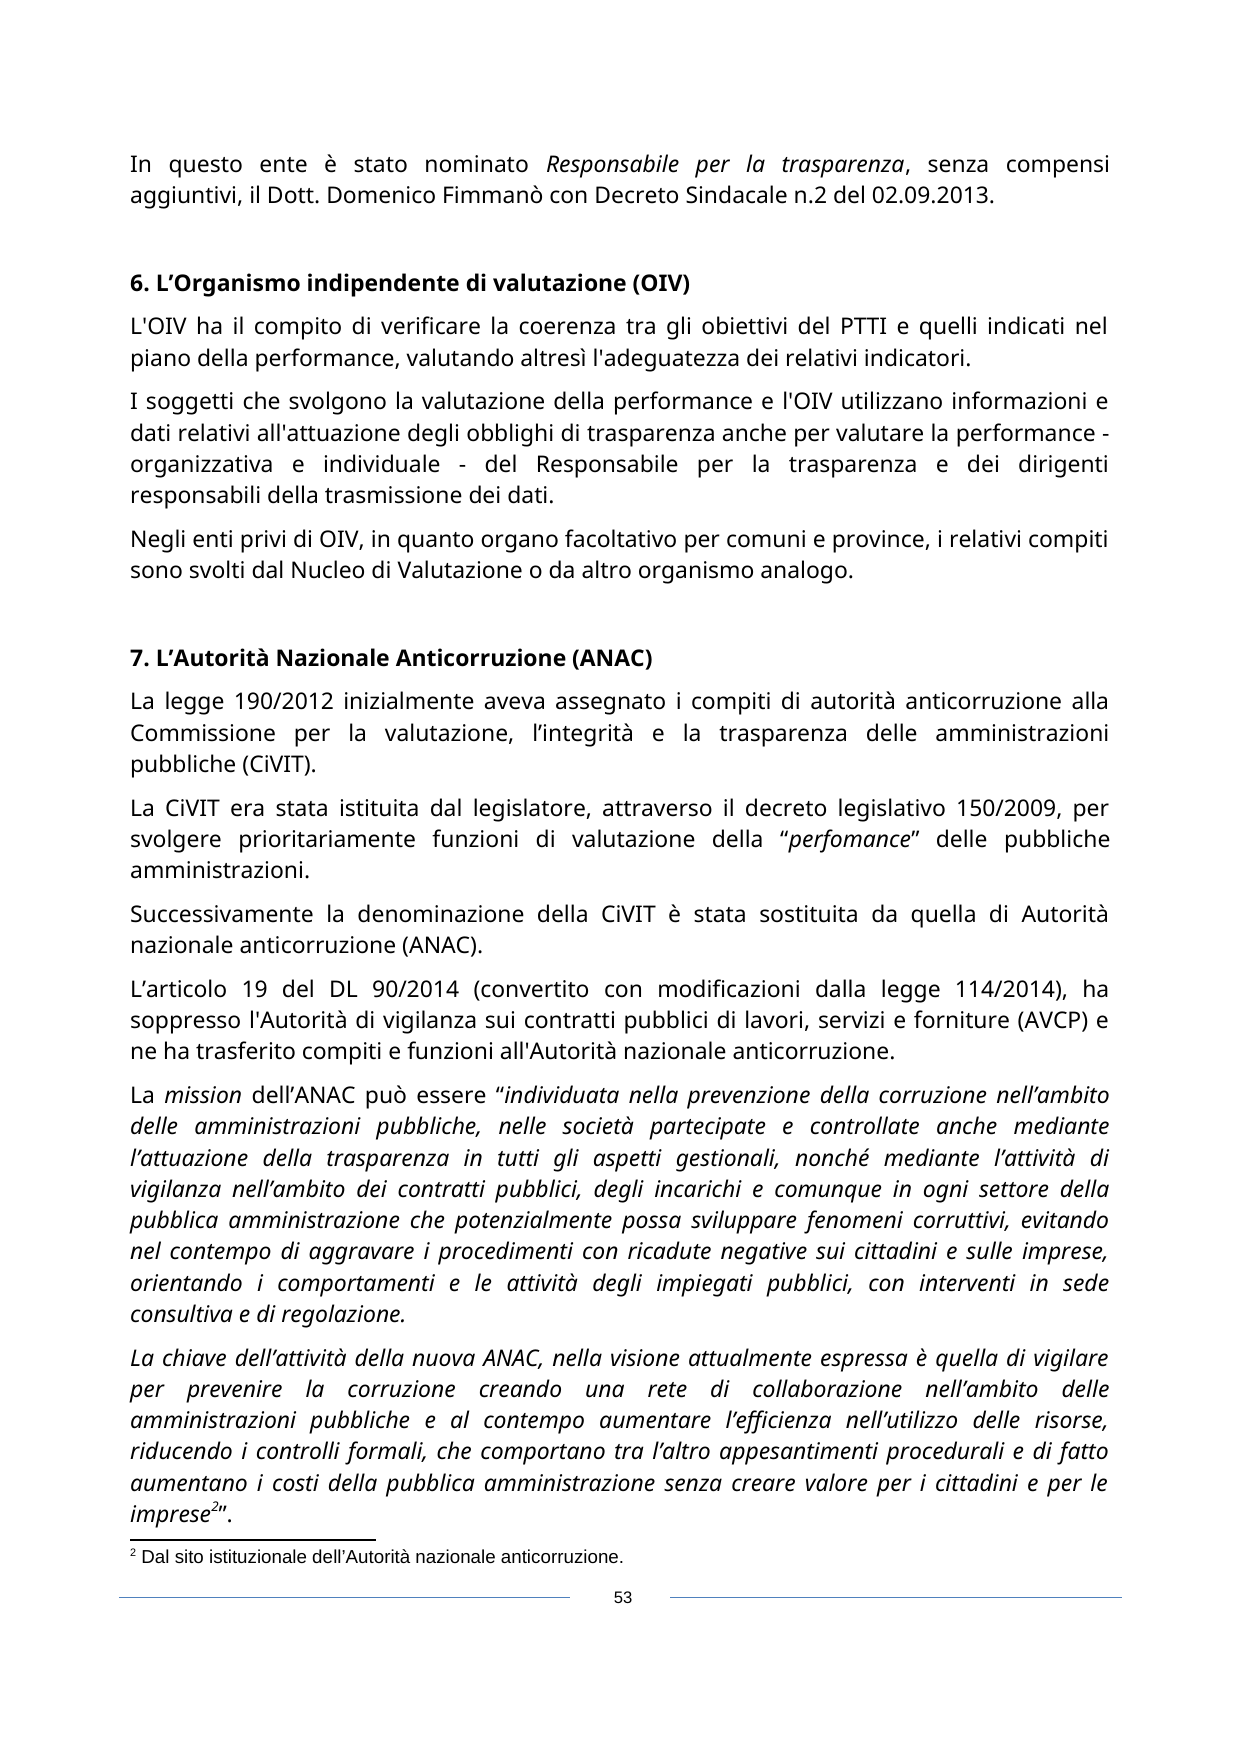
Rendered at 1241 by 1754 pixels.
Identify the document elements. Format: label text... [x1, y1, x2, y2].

text La CiVIT era stata istituita dal legislatore, attraverso il decreto legislativo 150/2009, per svolgere prioritariamente funzioni di valutazione della “perfomance” delle pubbliche amministrazioni. [130, 791, 1110, 885]
text Successivamente la denominazione della CiVIT è stata sostituita da quella di Autorità nazionale anticorruzione (ANAC). [130, 898, 1110, 960]
text L'OIV ha il compito di verificare la coerenza tra gli obiettivi del PTTI e quelli indicati nel piano della performance, valutando altresì l'adeguatezza dei relativi indicatori. [130, 310, 1110, 373]
text In questo ente è stato nominato Responsabile per la trasparenza, senza compensi aggiuntivi, il Dott. Domenico Fimmanò con Decreto Sindacale n.2 del 02.09.2013. [130, 148, 1110, 210]
text La legge 190/2012 inizialmente aveva assegnato i compiti di autorità anticorruzione alla Commissione per la valutazione, l’integrità e la trasparenza delle amministrazioni pubbliche (CiVIT). [130, 685, 1110, 779]
text 6. L’Organismo indipendente di valutazione (OIV) [130, 266, 1110, 298]
text I soggetti che svolgono la valutazione della performance e l'OIV utilizzano informazioni e dati relativi all'attuazione degli obblighi di trasparenza anche per valutare la performance - organizzativa e individuale - del Responsabile per la trasparenza e dei dirigenti responsabili della trasmissione dei dati. [130, 385, 1110, 510]
text Dal sito istituzionale dell’Autorità nazionale anticorruzione. [130, 1546, 1110, 1568]
text L’articolo 19 del DL 90/2014 (convertito con modificazioni dalla legge 114/2014), ha soppresso l'Autorità di vigilanza sui contratti pubblici di lavori, servizi e forniture (AVCP) e ne ha trasferito compiti e funzioni all'Autorità nazionale anticorruzione. [130, 973, 1110, 1066]
text 7. L’Autorità Nazionale Anticorruzione (ANAC) [130, 641, 1110, 673]
text Negli enti privi di OIV, in quanto organo facoltativo per comuni e province, i relativi compiti sono svolti dal Nucleo di Valutazione o da altro organismo analogo. [130, 523, 1110, 585]
text La chiave dell’attività della nuova ANAC, nella visione attualmente espressa è quella di vigilare per prevenire la corruzione creando una rete di collaborazione nell’ambito delle amministrazioni pubbliche e al contempo aumentare l’efficienza nell’utilizzo delle risorse, riducendo i controlli formali, che comportano tra l’altro appesantimenti procedurali e di fatto aumentano i costi della pubblica amministrazione senza creare valore per i cittadini e per le imprese”. [130, 1341, 1110, 1529]
text La mission dell’ANAC può essere “individuata nella prevenzione della corruzione nell’ambito delle amministrazioni pubbliche, nelle società partecipate e controllate anche mediante l’attuazione della trasparenza in tutti gli aspetti gestionali, nonché mediante l’attività di vigilanza nell’ambito dei contratti pubblici, degli incarichi e comunque in ogni settore della pubblica amministrazione che potenzialmente possa sviluppare fenomeni corruttivi, evitando nel contempo di aggravare i procedimenti con ricadute negative sui cittadini e sulle imprese, orientando i comportamenti e le attività degli impiegati pubblici, con interventi in sede consultiva e di regolazione. [130, 1079, 1110, 1329]
